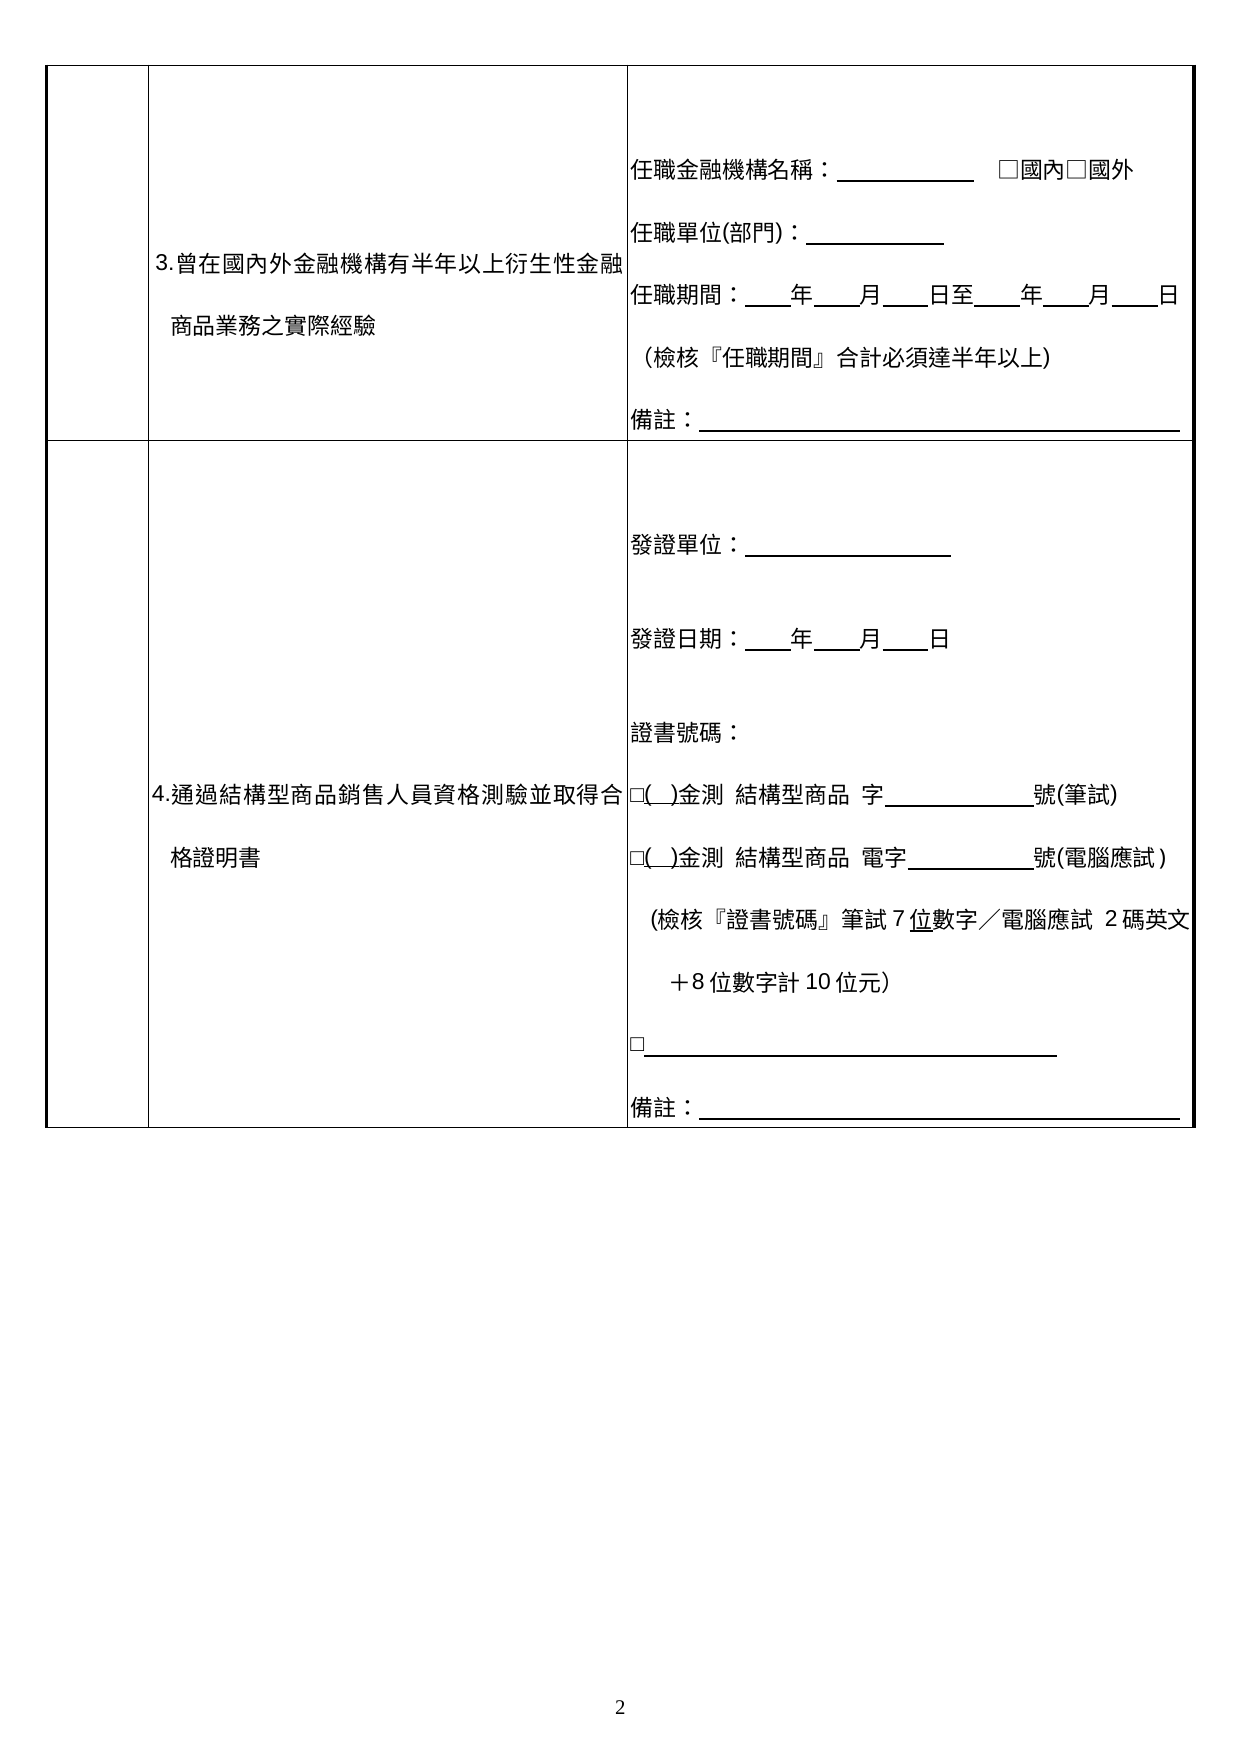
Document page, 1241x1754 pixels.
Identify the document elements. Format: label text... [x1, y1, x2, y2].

table_cell 發證單位： 發證日期： 年 月 日 證書號碼： □( )金測 結構型商品 字 號(筆試) □( )金測 結構型商品 電字 號(電腦應試) (檢核『證書號碼』筆試7位數字／電腦應試 2碼英文＋8位數字計10位元） □ 備註： [628, 441, 1192, 1127]
table_cell [48, 66, 148, 439]
table_cell 3.曾在國內外金融機構有半年以上衍生性金融商品業務之實際經驗 [149, 66, 627, 439]
table_cell 4.通過結構型商品銷售人員資格測驗並取得合格證明書 [149, 441, 627, 1127]
table_cell [48, 441, 148, 1127]
table_cell 任職金融機構名稱： □國內□國外 任職單位(部門)： 任職期間： 年 月 日至 年 月 日 （檢核『任職期間』合計必須達半年以上) 備註： [628, 66, 1192, 439]
